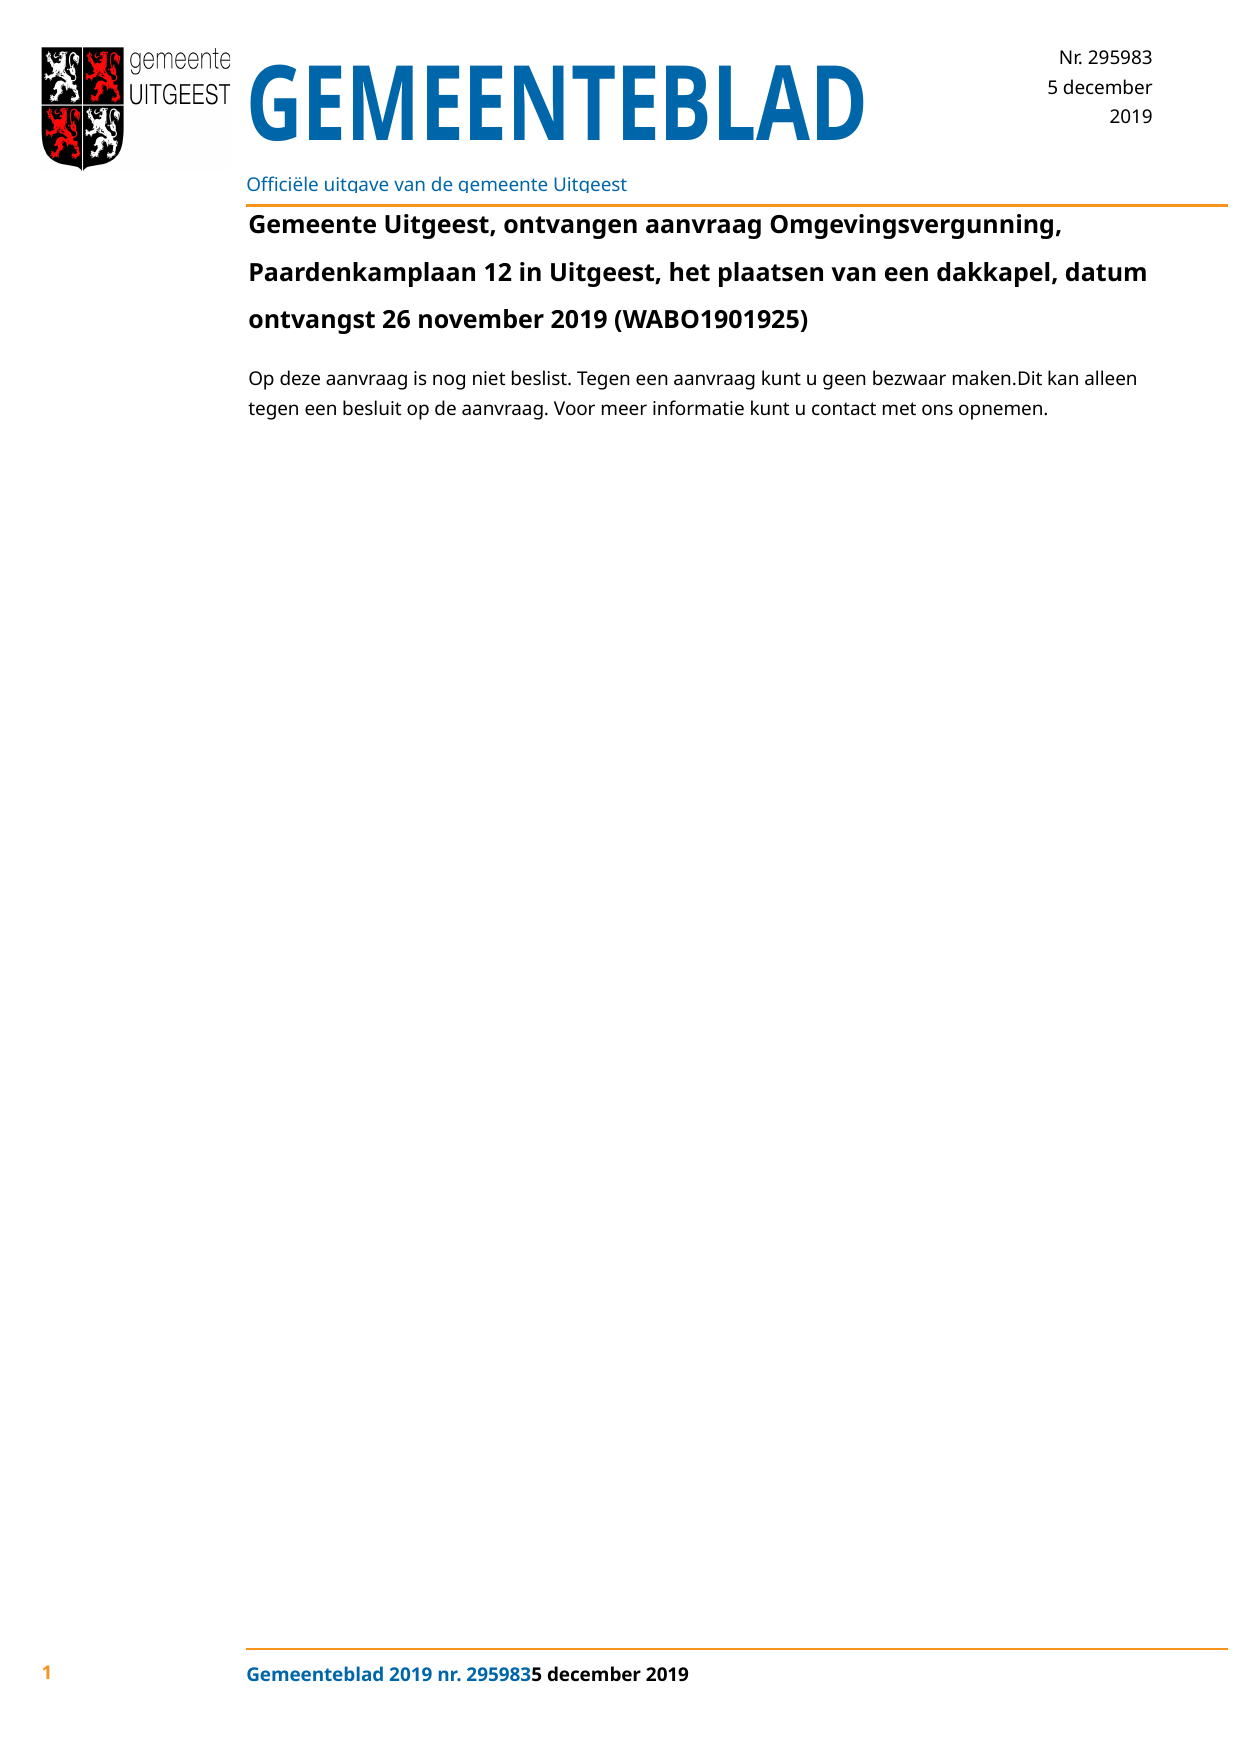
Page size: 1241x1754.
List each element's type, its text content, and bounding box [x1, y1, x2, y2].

text Op deze aanvraag is nog niet beslist. Tegen een aanvraag kunt u geen bezwaar maken.Dit kan alleen tegen een besluit op de aanvraag. Voor meer informatie kunt u contact met ons opnemen. [248, 366, 1152, 421]
picture [41, 47, 231, 172]
text Gemeente Uitgeest, ontvangen aanvraag Omgevingsvergunning, Paardenkamplaan 12 in Uitgeest, het plaatsen van een dakkapel, datum ontvangst 26 november 2019 (WABO1901925) [248, 207, 1152, 336]
